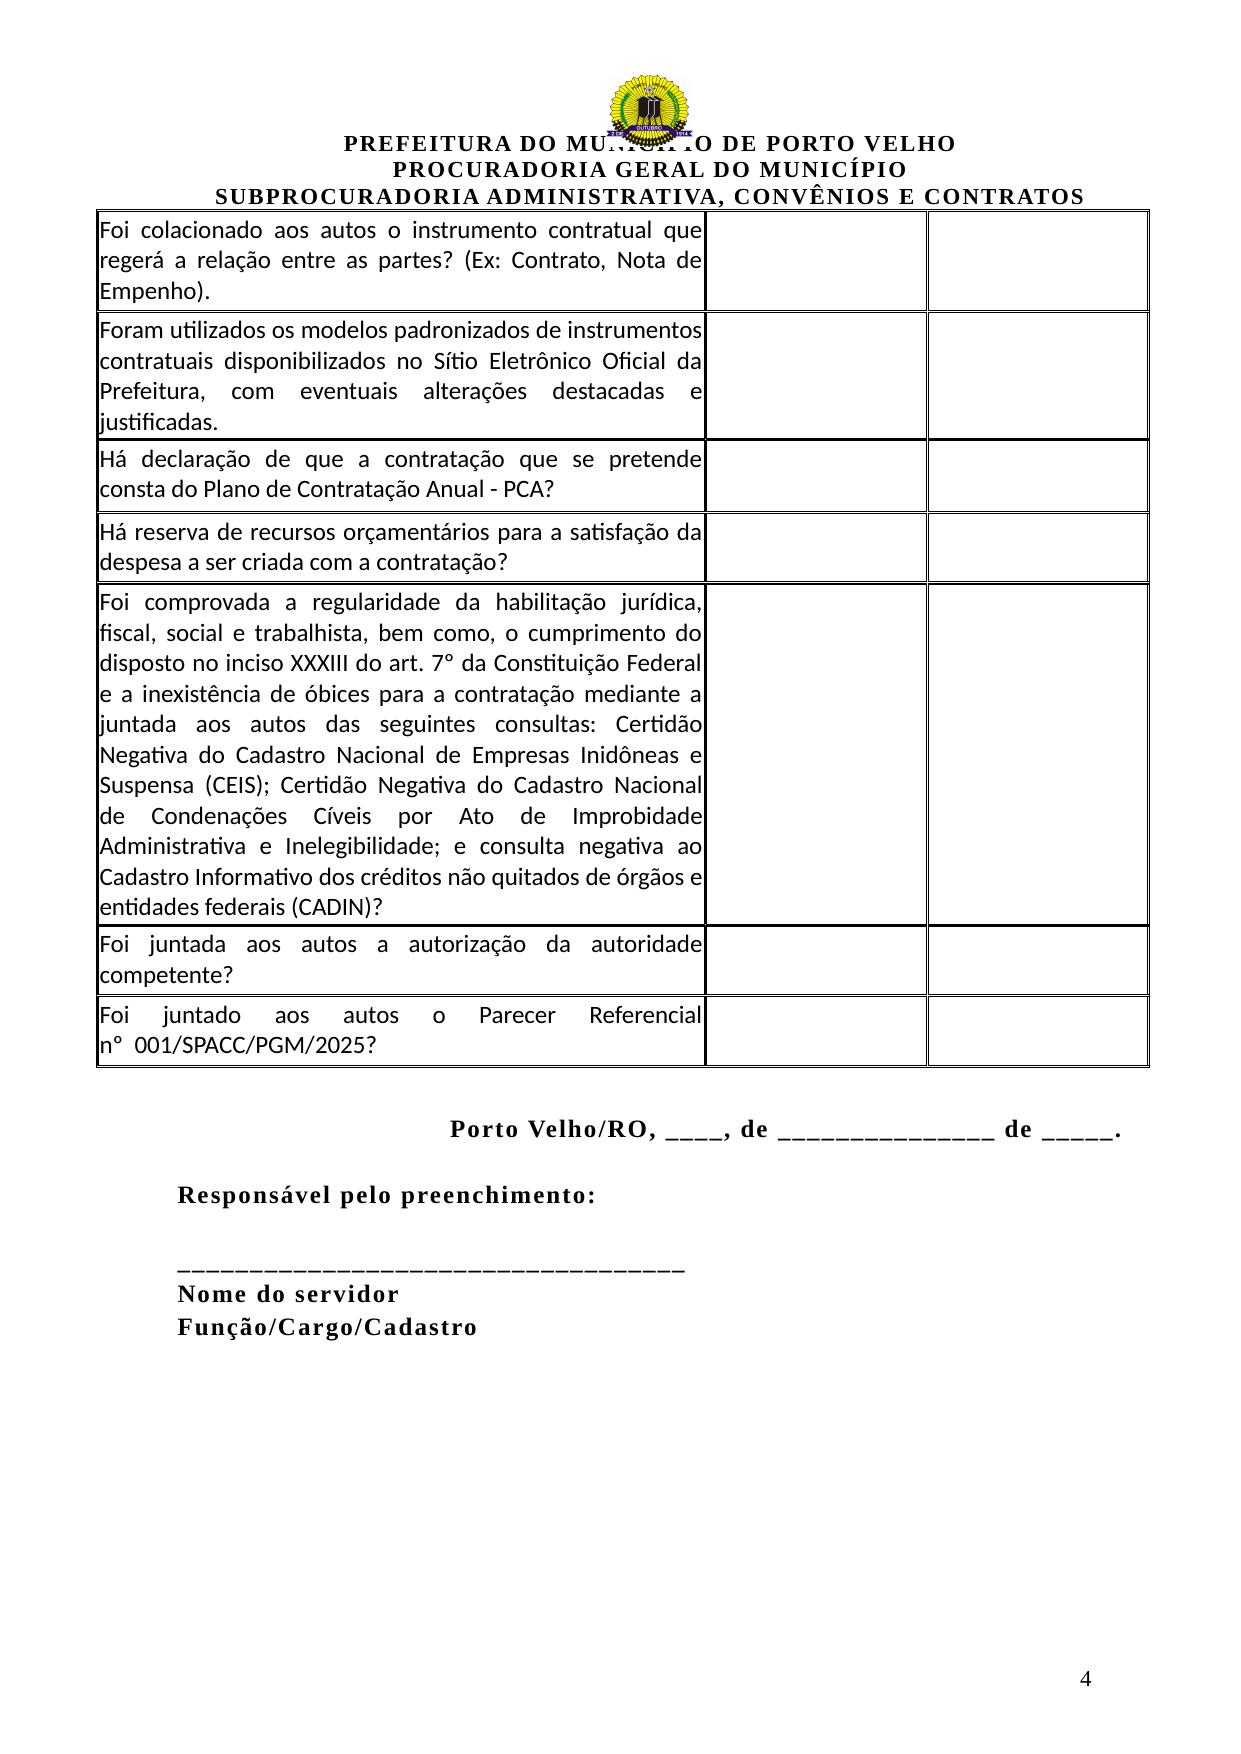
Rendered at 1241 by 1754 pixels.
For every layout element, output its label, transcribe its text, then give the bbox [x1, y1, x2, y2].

table_cell [707, 212, 926, 309]
table_cell [707, 585, 926, 923]
table_cell [929, 997, 1147, 1065]
table_cell Foi juntado aos autos o Parecer Referencial nº 001/SPACC/PGM/2025? [99, 997, 704, 1065]
table_cell [707, 441, 926, 511]
table_cell Há reserva de recursos orçamentários para a satisfação da despesa a ser criada com a contratação? [99, 514, 704, 581]
table_cell [707, 313, 926, 438]
text Função/Cargo/Cadastro [177, 1312, 1122, 1341]
table_cell [929, 441, 1147, 511]
table_cell [929, 514, 1147, 581]
table_cell Foi juntada aos autos a autorização da autoridade competente? [99, 927, 704, 994]
text Nome do servidor [177, 1279, 1122, 1308]
table_cell [929, 313, 1147, 438]
table_cell Há declaração de que a contratação que se pretende consta do Plano de Contratação Anual - PCA? [99, 441, 704, 511]
table_cell [929, 585, 1147, 923]
text Responsável pelo preenchimento: [177, 1180, 1122, 1209]
table_cell Foram utilizados os modelos padronizados de instrumentos contratuais disponibilizados no Sítio Eletrônico Oficial da Prefeitura, com eventuais alterações destacadas e justificadas. [99, 313, 704, 438]
table_cell [929, 212, 1147, 309]
text Porto Velho/RO, ____, de _______________ de _____. [177, 1114, 1122, 1143]
table_cell [707, 927, 926, 994]
text ___________________________________ [177, 1246, 1122, 1275]
table_cell Foi comprovada a regularidade da habilitação jurídica, fiscal, social e trabalhista, bem como, o cumprimento do disposto no inciso XXXIII do art. 7º da Constituição Federal e a inexistência de óbices para a contratação mediante a juntada aos autos das seguintes consultas: Certidão Negativa do Cadastro Nacional de Empresas Inidôneas e Suspensa (CEIS); Certidão Negativa do Cadastro Nacional de Condenações Cíveis por Ato de Improbidade Administrativa e Inelegibilidade; e consulta negativa ao Cadastro Informativo dos créditos não quitados de órgãos e entidades federais (CADIN)? [99, 585, 704, 923]
table_cell [929, 927, 1147, 994]
table_cell [707, 997, 926, 1065]
table_cell [707, 514, 926, 581]
table_cell Foi colacionado aos autos o instrumento contratual que regerá a relação entre as partes? (Ex: Contrato, Nota de Empenho). [99, 212, 704, 309]
